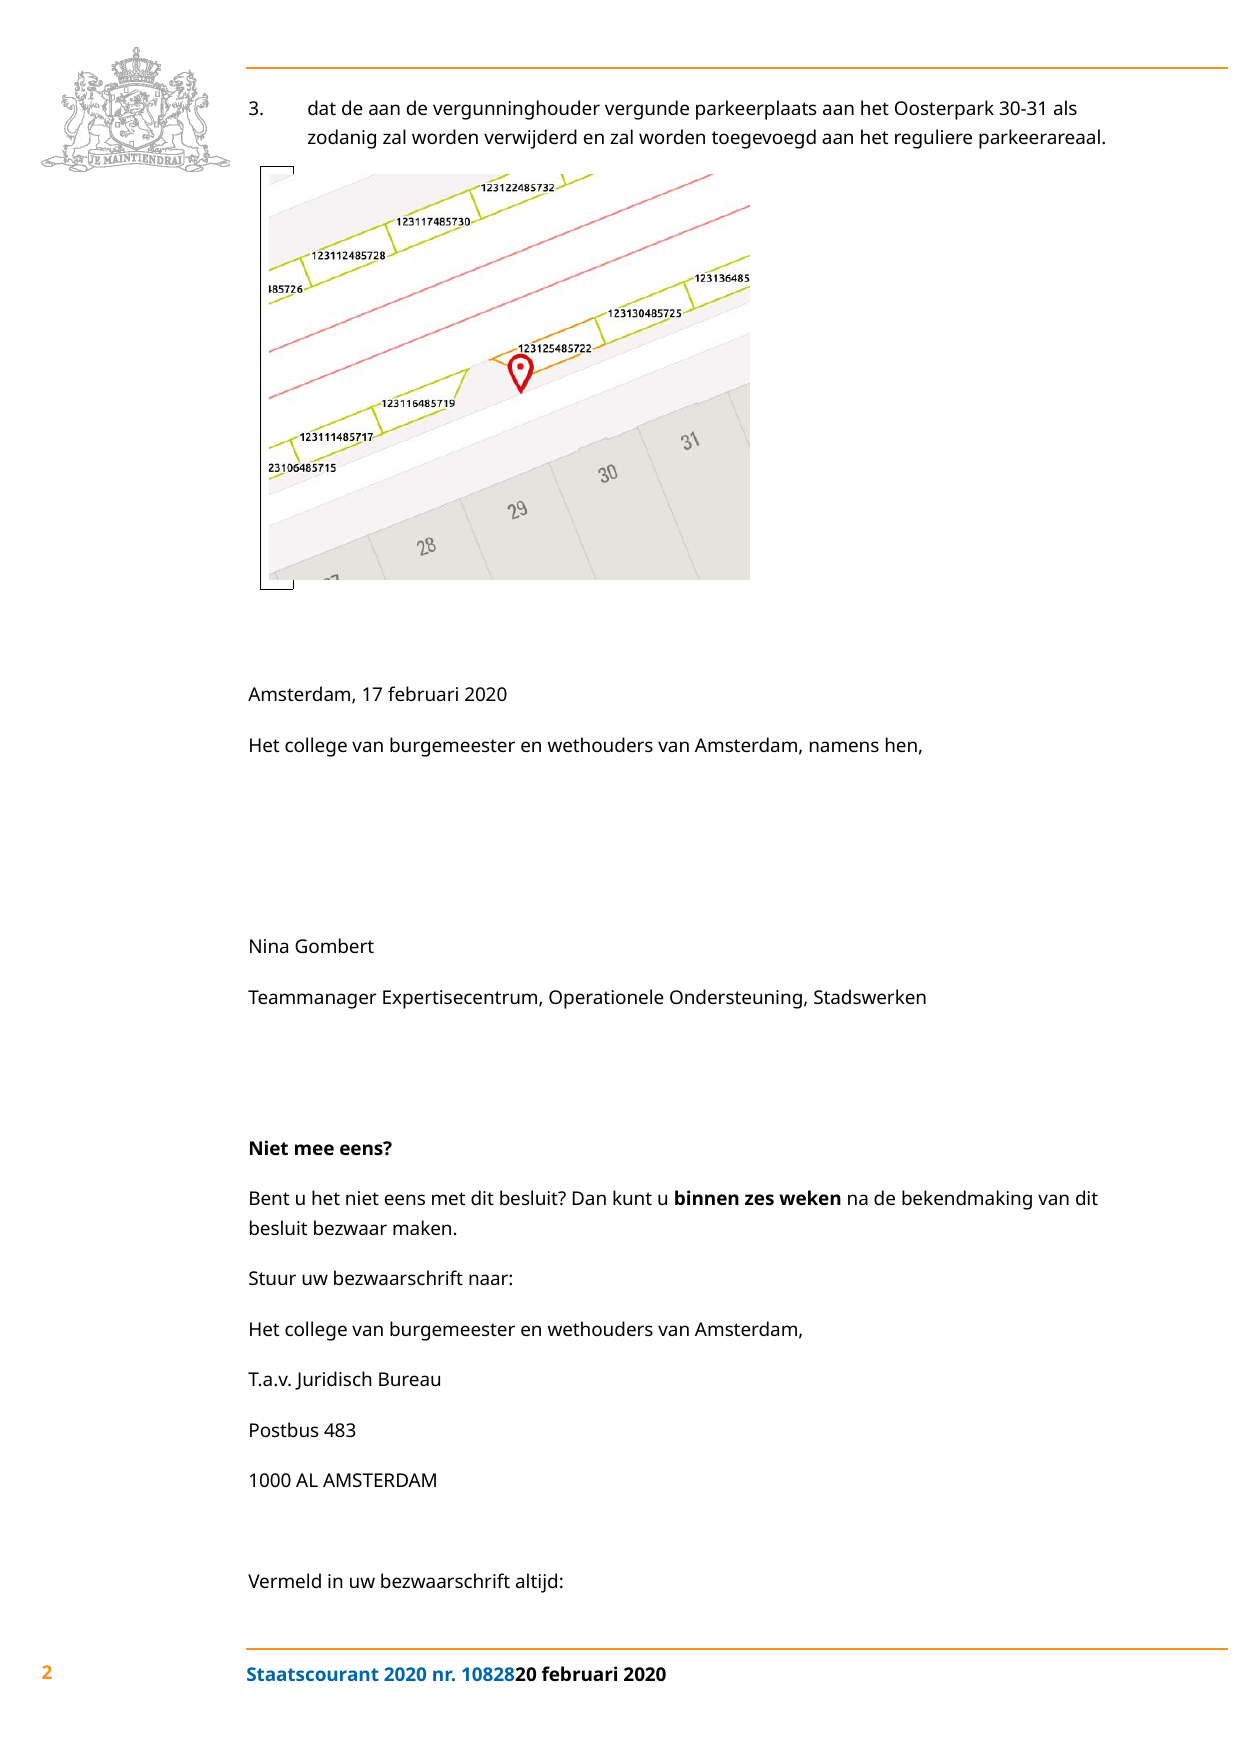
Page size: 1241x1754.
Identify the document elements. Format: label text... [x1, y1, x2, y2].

picture [268, 174, 750, 580]
text Nina Gombert [248, 933, 1152, 959]
text Het college van burgemeester en wethouders van Amsterdam, [248, 1316, 1152, 1342]
list dat de aan de vergunninghouder vergunde parkeerplaats aan het Oosterpark 30-31 als zodanig zal worden verwijderd en zal worden toegevoegd aan het reguliere parkeerareaal. [248, 95, 1152, 150]
text Amsterdam, 17 februari 2020 [248, 681, 1152, 707]
text Bent u het niet eens met dit besluit? Dan kunt u binnen zes weken na de bekendmaking van dit besluit bezwaar maken. [248, 1186, 1152, 1241]
text 1000 AL AMSTERDAM [248, 1467, 1152, 1493]
text Stuur uw bezwaarschrift naar: [248, 1266, 1152, 1291]
picture [41, 47, 231, 172]
text Het college van burgemeester en wethouders van Amsterdam, namens hen, [248, 732, 1152, 758]
text Teammanager Expertisecentrum, Operationele Ondersteuning, Stadswerken [248, 984, 1152, 1010]
text Vermeld in uw bezwaarschrift altijd: [248, 1568, 1152, 1594]
text T.a.v. Juridisch Bureau [248, 1366, 1152, 1392]
text Niet mee eens? [248, 1135, 1152, 1161]
text Postbus 483 [248, 1417, 1152, 1443]
